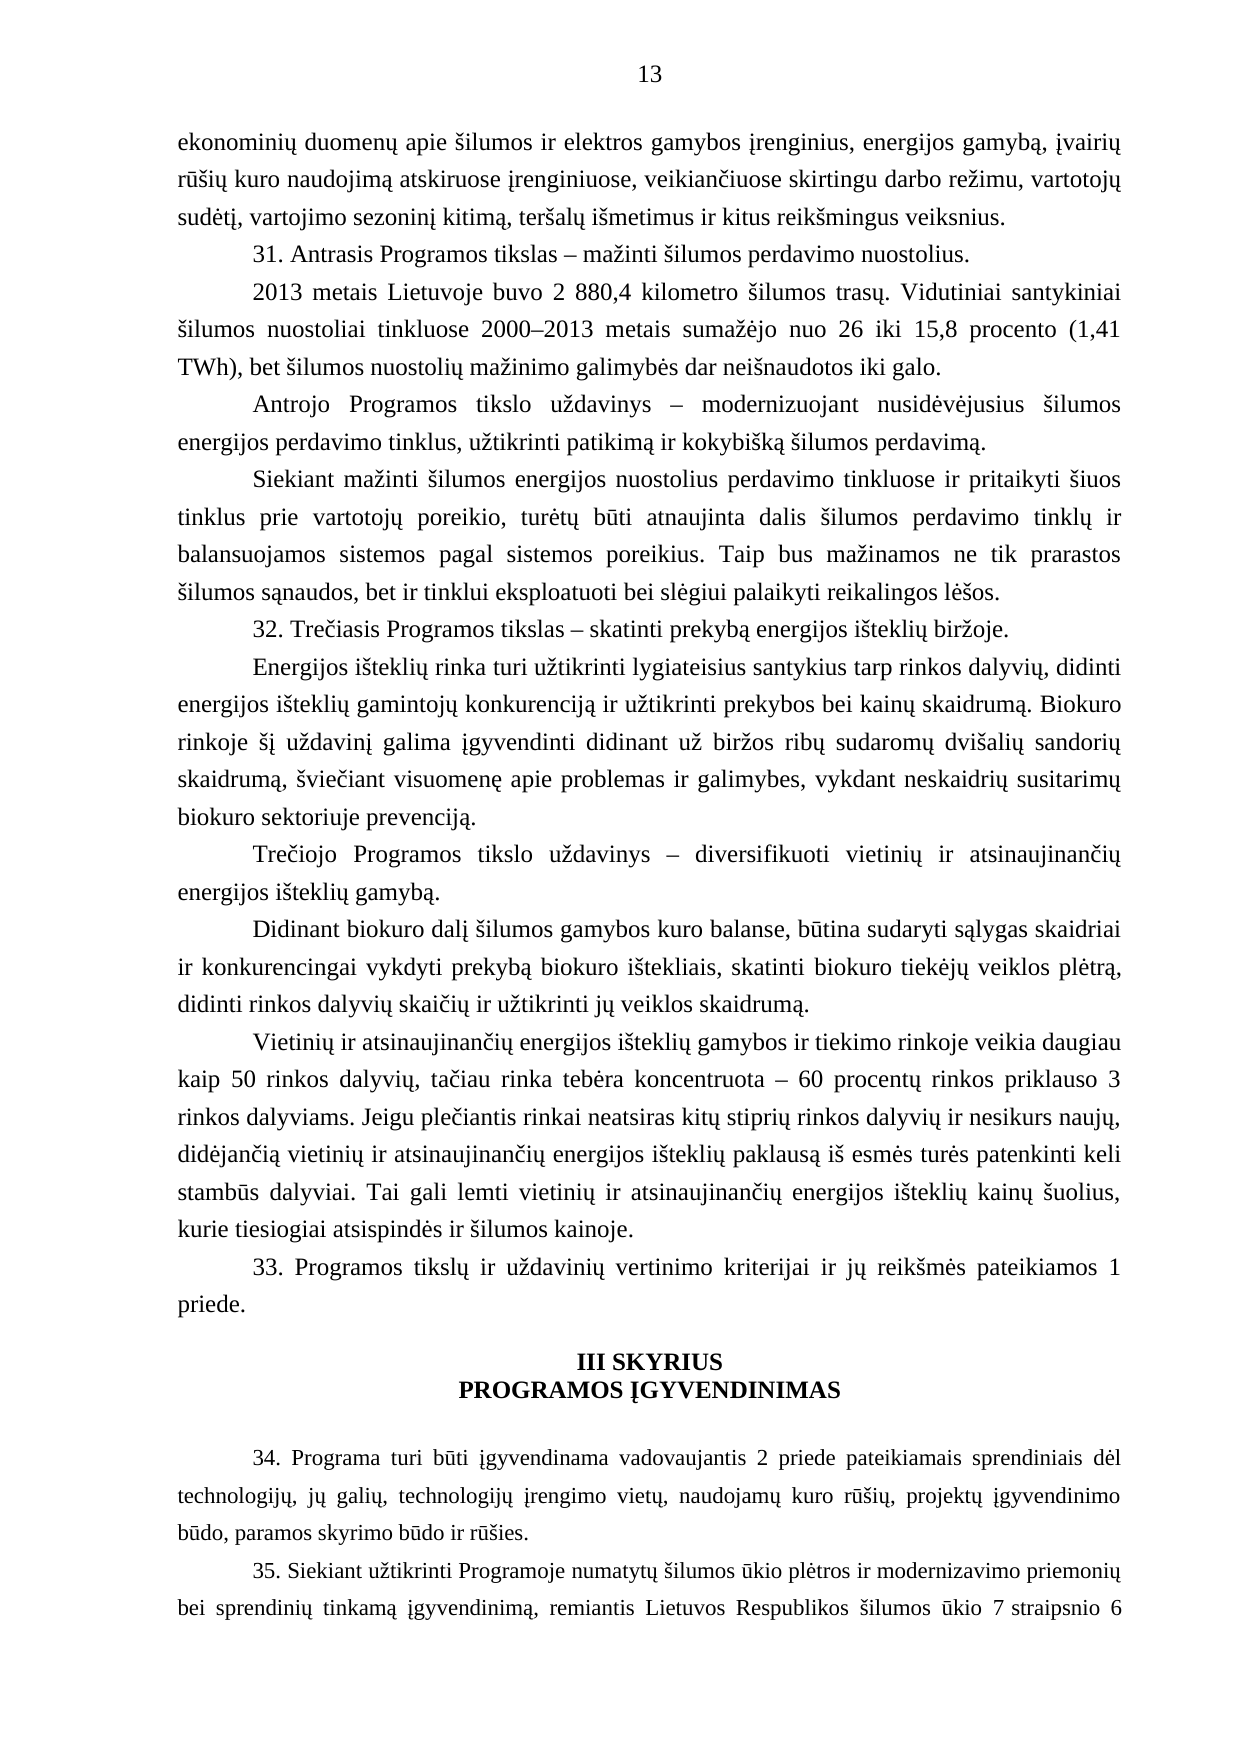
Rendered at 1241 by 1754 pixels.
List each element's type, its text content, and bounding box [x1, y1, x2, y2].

text Vietinių ir atsinaujinančių energijos išteklių gamybos ir tiekimo rinkoje veikia daugiau kaip 50 rinkos dalyvių, tačiau rinka tebėra koncentruota – 60 procentų rinkos priklauso 3 rinkos dalyviams. Jeigu plečiantis rinkai neatsiras kitų stiprių rinkos dalyvių ir nesikurs naujų, didėjančią vietinių ir atsinaujinančių energijos išteklių paklausą iš esmės turės patenkinti keli stambūs dalyviai. Tai gali lemti vietinių ir atsinaujinančių energijos išteklių kainų šuolius, kurie tiesiogiai atsispindės ir šilumos kainoje. [177, 1018, 1122, 1243]
text ekonominių duomenų apie šilumos ir elektros gamybos įrenginius, energijos gamybą, įvairių rūšių kuro naudojimą atskiruose įrenginiuose, veikiančiuose skirtingu darbo režimu, vartotojų sudėtį, vartojimo sezoninį kitimą, teršalų išmetimus ir kitus reikšmingus veiksnius. [177, 118, 1122, 231]
text III SKYRIUS [177, 1347, 1122, 1376]
text 2013 metais Lietuvoje buvo 2 880,4 kilometro šilumos trasų. Vidutiniai santykiniai šilumos nuostoliai tinkluose 2000–2013 metais sumažėjo nuo 26 iki 15,8 procento (1,41 TWh), bet šilumos nuostolių mažinimo galimybės dar neišnaudotos iki galo. [177, 268, 1122, 381]
text Siekiant mažinti šilumos energijos nuostolius perdavimo tinkluose ir pritaikyti šiuos tinklus prie vartotojų poreikio, turėtų būti atnaujinta dalis šilumos perdavimo tinklų ir balansuojamos sistemos pagal sistemos poreikius. Taip bus mažinamos ne tik prarastos šilumos sąnaudos, bet ir tinklui eksploatuoti bei slėgiui palaikyti reikalingos lėšos. [177, 456, 1122, 606]
text Antrojo Programos tikslo uždavinys – modernizuojant nusidėvėjusius šilumos energijos perdavimo tinklus, užtikrinti patikimą ir kokybišką šilumos perdavimą. [177, 381, 1122, 456]
text Didinant biokuro dalį šilumos gamybos kuro balanse, būtina sudaryti sąlygas skaidriai ir konkurencingai vykdyti prekybą biokuro ištekliais, skatinti biokuro tiekėjų veiklos plėtrą, didinti rinkos dalyvių skaičių ir užtikrinti jų veiklos skaidrumą. [177, 906, 1122, 1018]
text PROGRAMOS ĮGYVENDINIMAS [177, 1376, 1122, 1404]
text 34. Programa turi būti įgyvendinama vadovaujantis 2 priede pateikiamais sprendiniais dėl technologijų, jų galių, technologijų įrengimo vietų, naudojamų kuro rūšių, projektų įgyvendinimo būdo, paramos skyrimo būdo ir rūšies. [177, 1433, 1122, 1546]
text Trečiojo Programos tikslo uždavinys – diversifikuoti vietinių ir atsinaujinančių energijos išteklių gamybą. [177, 831, 1122, 906]
text Energijos išteklių rinka turi užtikrinti lygiateisius santykius tarp rinkos dalyvių, didinti energijos išteklių gamintojų konkurenciją ir užtikrinti prekybos bei kainų skaidrumą. Biokuro rinkoje šį uždavinį galima įgyvendinti didinant už biržos ribų sudaromų dvišalių sandorių skaidrumą, šviečiant visuomenę apie problemas ir galimybes, vykdant neskaidrių susitarimų biokuro sektoriuje prevenciją. [177, 643, 1122, 831]
text 32. Trečiasis Programos tikslas – skatinti prekybą energijos išteklių biržoje. [177, 606, 1122, 643]
text 35. Siekiant užtikrinti Programoje numatytų šilumos ūkio plėtros ir modernizavimo priemonių bei sprendinių tinkamą įgyvendinimą, remiantis Lietuvos Respublikos šilumos ūkio 7 straipsnio 6 [177, 1546, 1122, 1621]
text 33. Programos tikslų ir uždavinių vertinimo kriterijai ir jų reikšmės pateikiamos 1 priede. [177, 1243, 1122, 1318]
text 31. Antrasis Programos tikslas – mažinti šilumos perdavimo nuostolius. [177, 231, 1122, 268]
